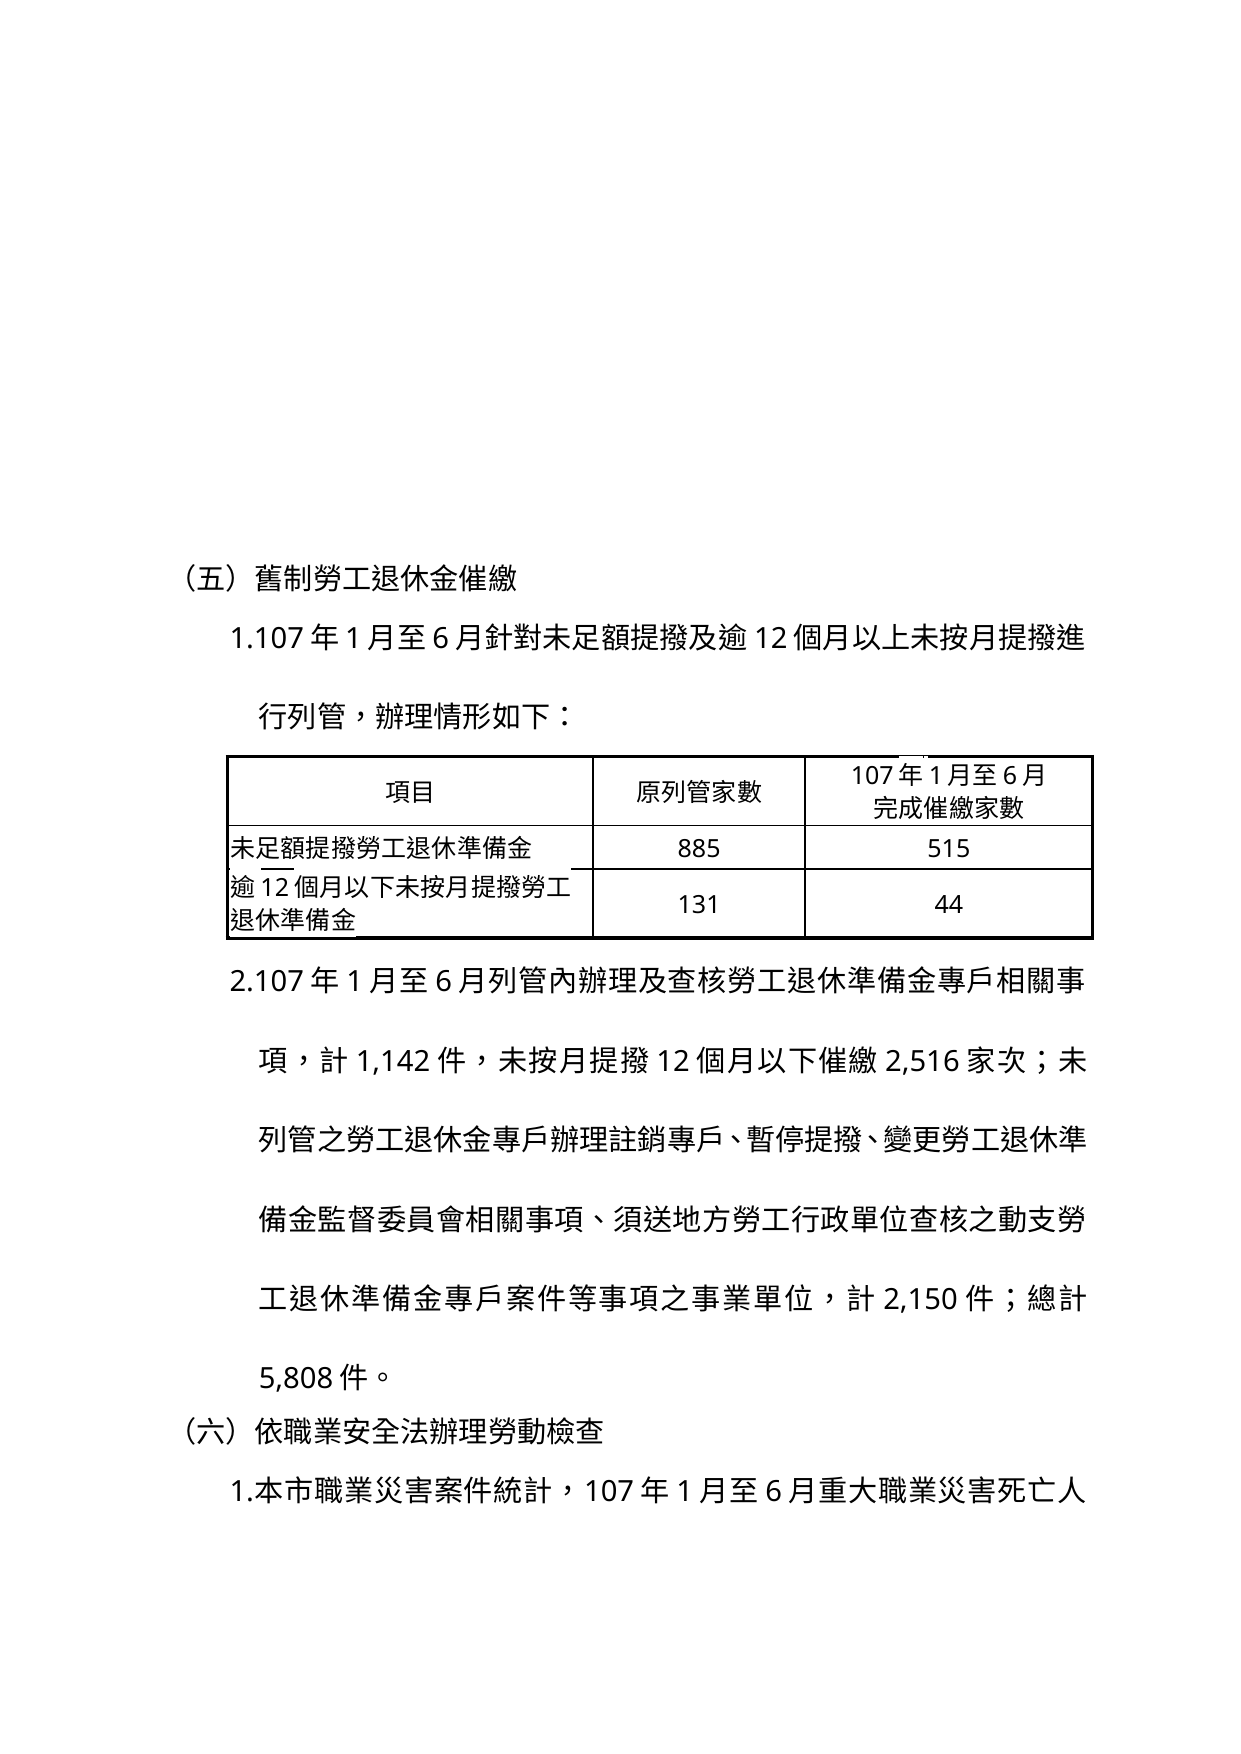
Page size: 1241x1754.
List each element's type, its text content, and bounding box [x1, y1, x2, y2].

table_cell 44 [806, 870, 1091, 936]
text 1.本市職業災害案件統計，107年1月至6月重大職業災害死亡人 [229, 1449, 1087, 1528]
table_cell 885 [594, 826, 804, 868]
table_header 107年1月至6月 完成催繳家數 [806, 758, 1091, 824]
text 1.107年1月至6月針對未足額提撥及逾12個月以上未按月提撥進行列管，辦理情形如下： [229, 596, 1087, 755]
table_cell 515 [806, 826, 1091, 868]
text 2.107年1月至6月列管內辦理及查核勞工退休準備金專戶相關事項，計1,142件，未按月提撥12個月以下催繳2,516家次；未列管之勞工退休金專戶辦理註銷專戶、暫停提撥、變更勞工退休準備金監督委員會相關事項、須送地方勞工行政單位查核之動支勞工退休準備金專戶案件等事項之事業單位，計2,150件；總計5,808件。 [229, 940, 1087, 1416]
table_cell 逾12個月以下未按月提撥勞工退休準備金 [229, 870, 592, 936]
table_cell 131 [594, 870, 804, 936]
text （六）依職業安全法辦理勞動檢查 [148, 1416, 1092, 1449]
table_header 原列管家數 [594, 758, 804, 824]
table_header 項目 [229, 758, 592, 824]
text （五）舊制勞工退休金催繳 [148, 563, 1092, 596]
table_cell 未足額提撥勞工退休準備金 [229, 826, 592, 868]
